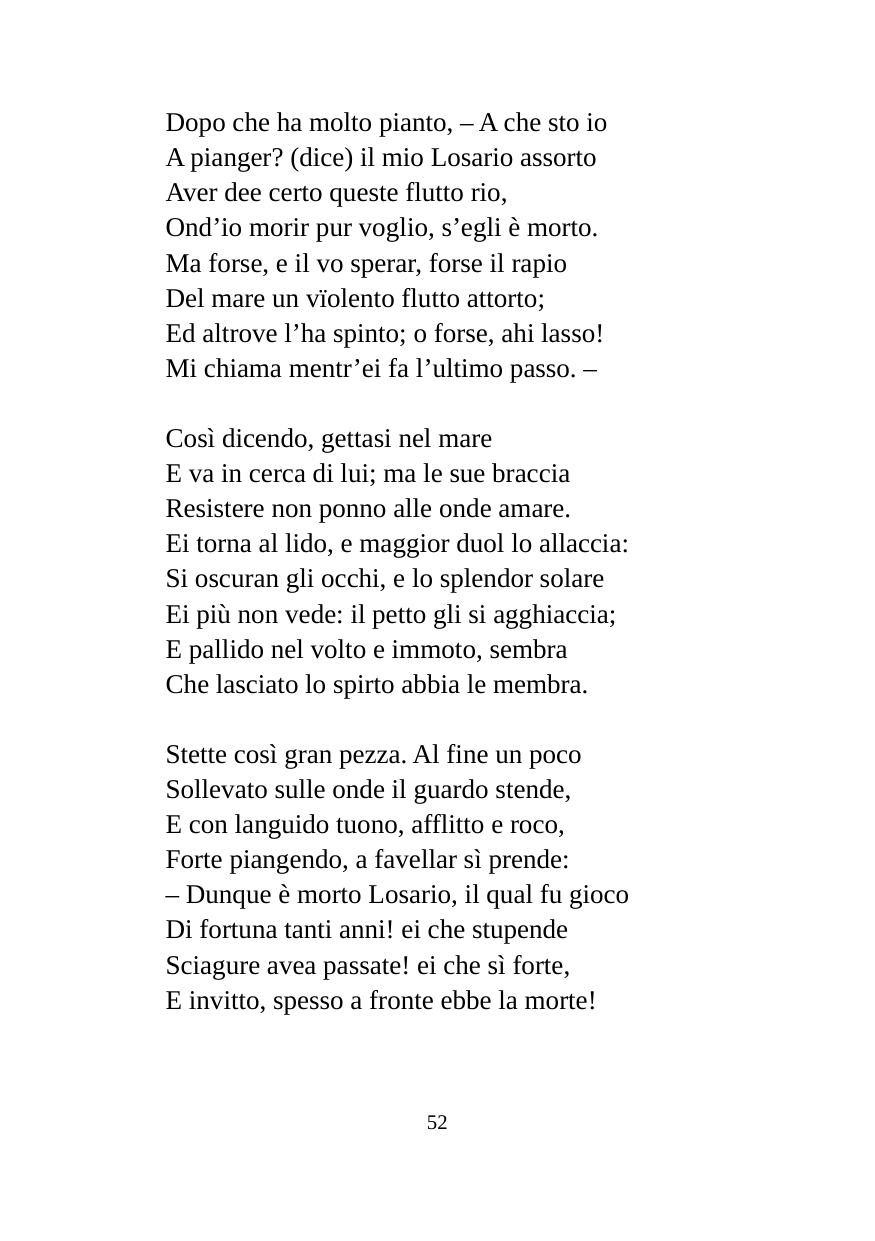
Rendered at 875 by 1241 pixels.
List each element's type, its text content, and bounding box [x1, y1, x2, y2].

text Del mare un vïolento flutto attorto; [165, 282, 768, 313]
text Così dicendo, gettasi nel mare [165, 422, 768, 453]
text Ei più non vede: il petto gli si agghiaccia; [165, 598, 768, 629]
text Ma forse, e il vo sperar, forse il rapio [165, 247, 768, 278]
text Si oscuran gli occhi, e lo splendor solare [165, 563, 768, 594]
text Dopo che ha molto pianto, – A che sto io [165, 106, 768, 137]
text Ond’io morir pur voglio, s’egli è morto. [165, 212, 768, 243]
text Mi chiama mentr’ei fa l’ultimo passo. – [165, 352, 768, 383]
text E con languido tuono, afflitto e roco, [165, 808, 768, 839]
text E invitto, spesso a fronte ebbe la morte! [165, 984, 768, 1015]
text Stette così gran pezza. Al fine un poco [165, 738, 768, 769]
text Ed altrove l’ha spinto; o forse, ahi lasso! [165, 317, 768, 348]
text E pallido nel volto e immoto, sembra [165, 633, 768, 664]
text – Dunque è morto Losario, il qual fu gioco [165, 878, 768, 910]
text Che lasciato lo spirto abbia le membra. [165, 668, 768, 699]
text Di fortuna tanti anni! ei che stupende [165, 914, 768, 945]
text Sciagure avea passate! ei che sì forte, [165, 949, 768, 980]
text E va in cerca di lui; ma le sue braccia [165, 457, 768, 488]
text Forte piangendo, a favellar sì prende: [165, 843, 768, 874]
text A pianger? (dice) il mio Losario assorto [165, 141, 768, 172]
text Ei torna al lido, e maggior duol lo allaccia: [165, 527, 768, 559]
text Resistere non ponno alle onde amare. [165, 492, 768, 523]
text Aver dee certo queste flutto rio, [165, 176, 768, 208]
text Sollevato sulle onde il guardo stende, [165, 773, 768, 804]
